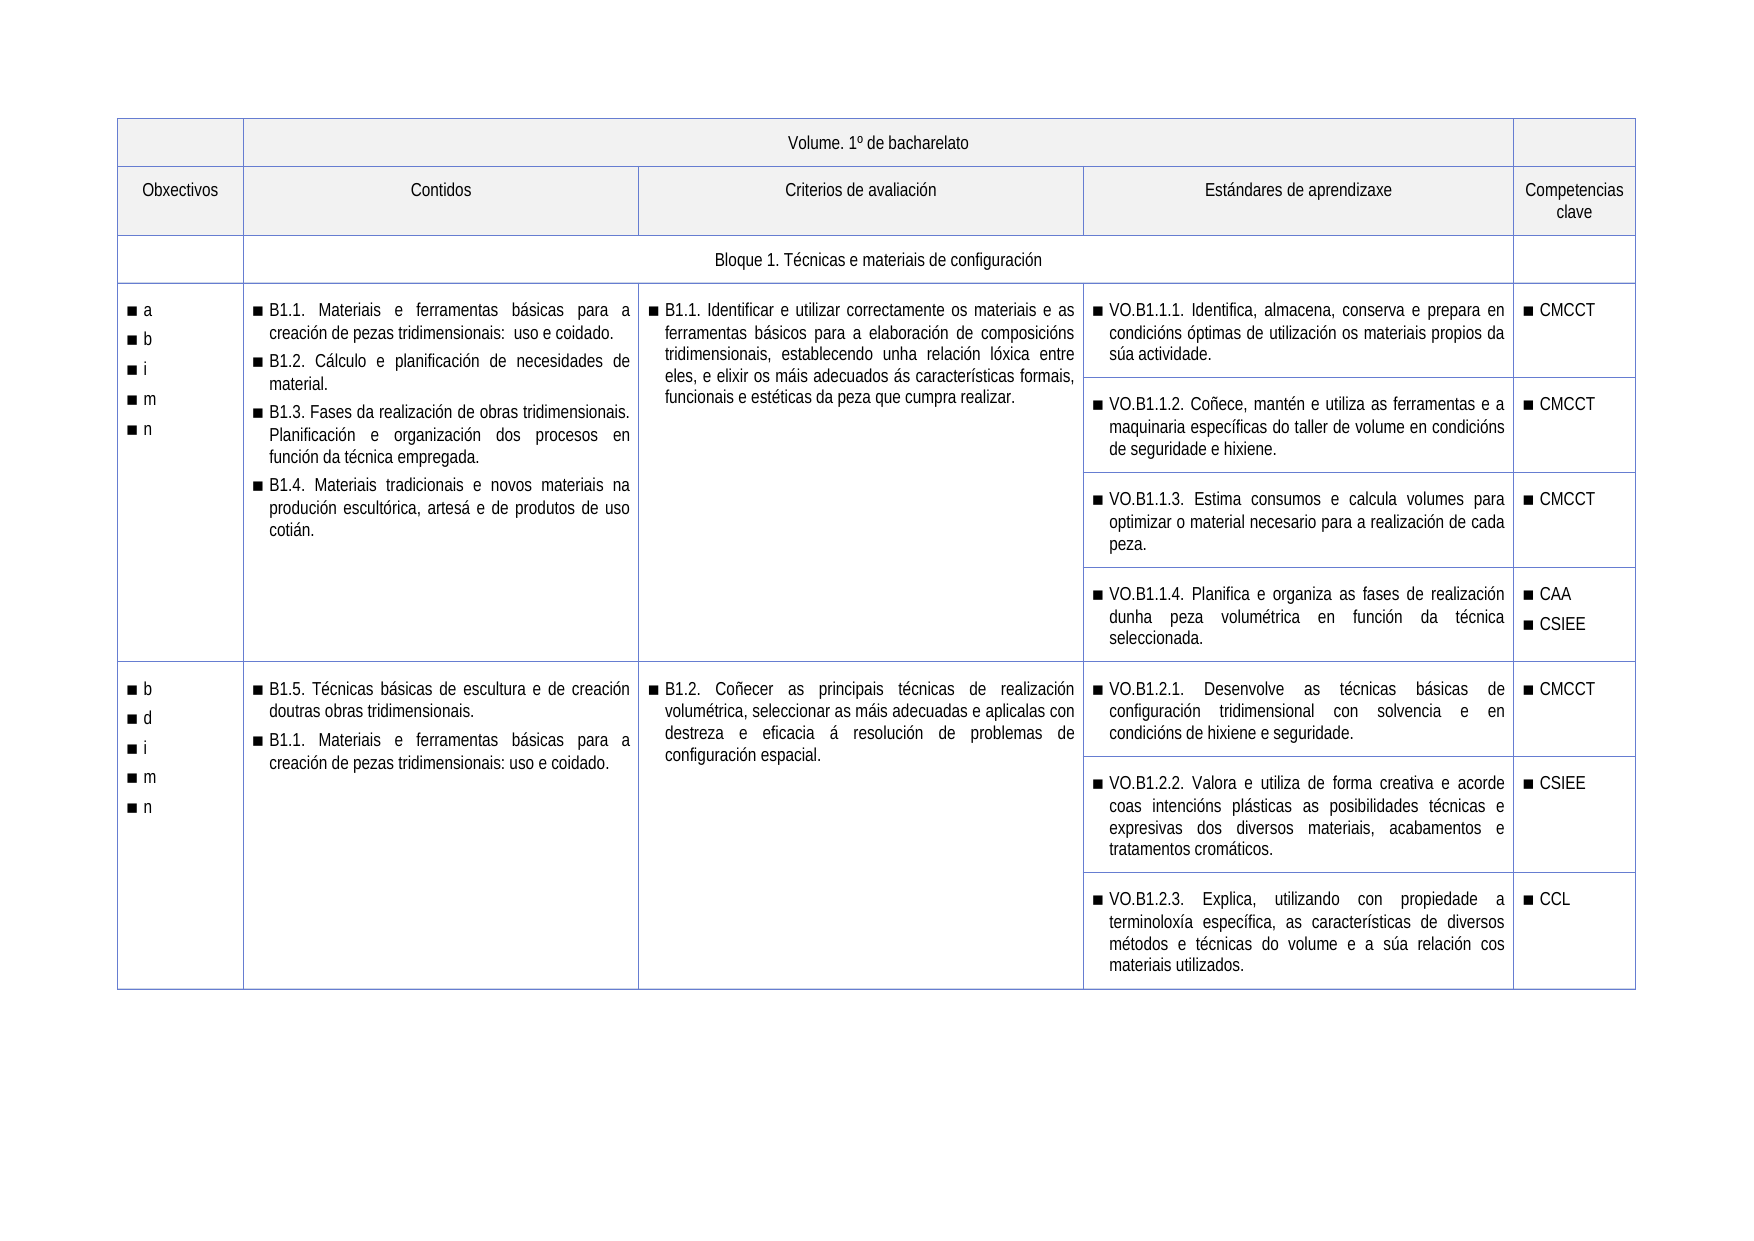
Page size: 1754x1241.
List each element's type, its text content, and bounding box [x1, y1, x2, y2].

table_header Volume. 1º de bacharelato [244, 119, 1513, 166]
table_header [1514, 119, 1635, 166]
table_cell B1.2. Coñecer as principais técnicas de realización volumétrica, seleccionar as máis adecuadas e aplicalas con destreza e eficacia á resolución de problemas de configuración espacial. [639, 662, 1083, 988]
table_cell VO.B1.1.1. Identifica, almacena, conserva e prepara en condicións óptimas de utilización os materiais propios da súa actividade. [1084, 284, 1513, 377]
table_cell VO.B1.1.3. Estima consumos e calcula volumes para optimizar o material necesario para a realización de cada peza. [1084, 473, 1513, 567]
table_cell Contidos [244, 167, 638, 235]
table_cell B1.5. Técnicas básicas de escultura e de creación doutras obras tridimensionais. B1.1. Materiais e ferramentas básicas para a creación de pezas tridimensionais: uso e coidado. [244, 662, 638, 988]
table_cell Estándares de aprendizaxe [1084, 167, 1513, 235]
table_cell b d i m n [118, 662, 243, 988]
table_cell CMCCT [1514, 378, 1635, 472]
table_cell CMCCT [1514, 284, 1635, 377]
table_cell CMCCT [1514, 473, 1635, 567]
table_cell CSIEE [1514, 757, 1635, 872]
table_cell CMCCT [1514, 662, 1635, 756]
table_header [118, 119, 243, 166]
table_cell Obxectivos [118, 167, 243, 235]
table_cell a b i m n [118, 284, 243, 661]
table_cell VO.B1.1.2. Coñece, mantén e utiliza as ferramentas e a maquinaria específicas do taller de volume en condicións de seguridade e hixiene. [1084, 378, 1513, 472]
table_cell B1.1. Materiais e ferramentas básicas para a creación de pezas tridimensionais: uso e coidado. B1.2. Cálculo e planificación de necesidades de material. B1.3. Fases da realización de obras tridimensionais. Planificación e organización dos procesos en función da técnica empregada. B1.4. Materiais tradicionais e novos materiais na produción escultórica, artesá e de produtos de uso cotián. [244, 284, 638, 661]
table_cell VO.B1.1.4. Planifica e organiza as fases de realización dunha peza volumétrica en función da técnica seleccionada. [1084, 568, 1513, 661]
table_cell [118, 236, 243, 282]
table_cell CCL [1514, 873, 1635, 988]
table_cell Criterios de avaliación [639, 167, 1083, 235]
table_cell CAA CSIEE [1514, 568, 1635, 661]
table_cell VO.B1.2.3. Explica, utilizando con propiedade a terminoloxía específica, as características de diversos métodos e técnicas do volume e a súa relación cos materiais utilizados. [1084, 873, 1513, 988]
table_cell B1.1. Identificar e utilizar correctamente os materiais e as ferramentas básicos para a elaboración de composicións tridimensionais, establecendo unha relación lóxica entre eles, e elixir os máis adecuados ás características formais, funcionais e estéticas da peza que cumpra realizar. [639, 284, 1083, 661]
table_cell VO.B1.2.2. Valora e utiliza de forma creativa e acorde coas intencións plásticas as posibilidades técnicas e expresivas dos diversos materiais, acabamentos e tratamentos cromáticos. [1084, 757, 1513, 872]
table_cell Bloque 1. Técnicas e materiais de configuración [244, 236, 1513, 282]
table_cell VO.B1.2.1. Desenvolve as técnicas básicas de configuración tridimensional con solvencia e en condicións de hixiene e seguridade. [1084, 662, 1513, 756]
table_cell Competencias clave [1514, 167, 1635, 235]
table_cell [1514, 236, 1635, 282]
